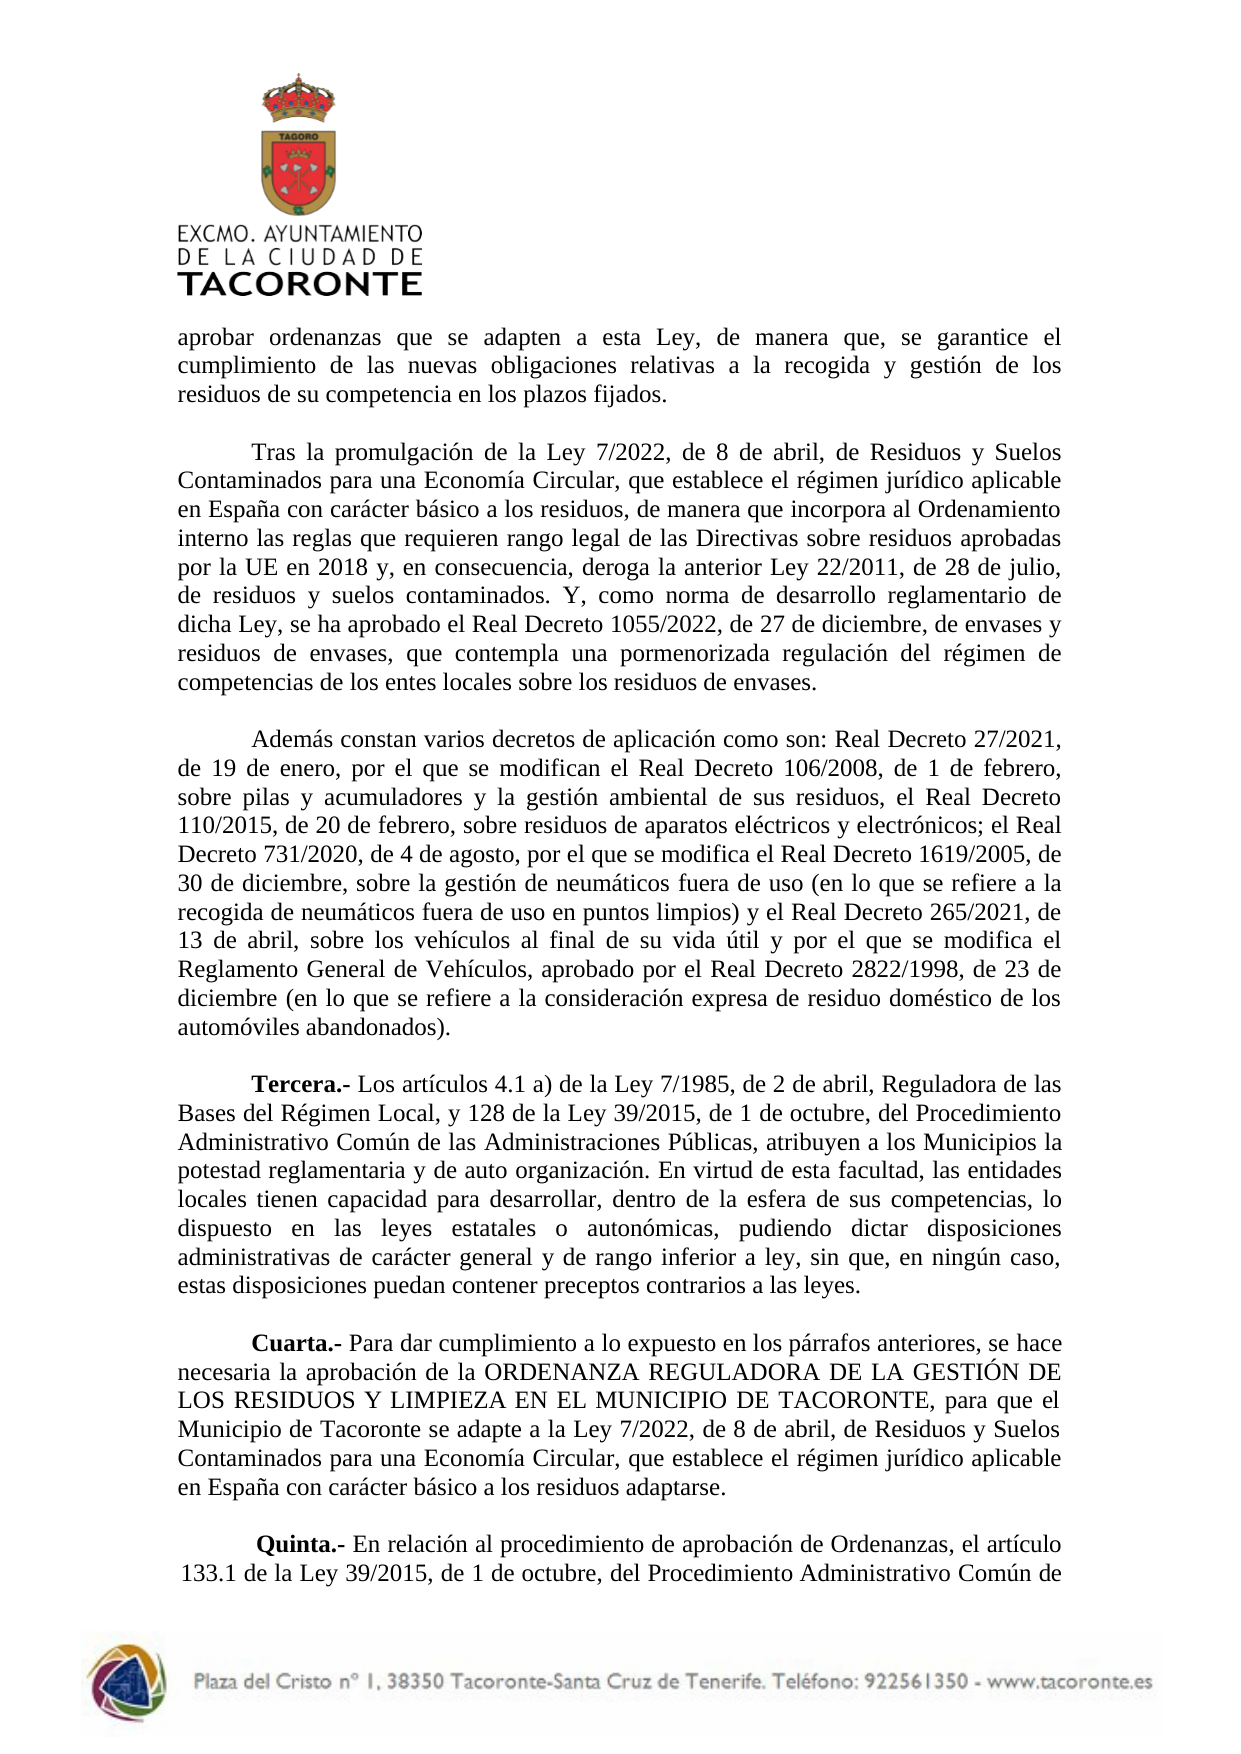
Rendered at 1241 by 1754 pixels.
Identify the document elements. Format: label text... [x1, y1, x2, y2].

picture [177, 73, 422, 296]
text Tras la promulgación de la Ley 7/2022, de 8 de abril, de Residuos y Suelos Contaminados para una Economía Circular, que establece el régimen jurídico aplicable en España con carácter básico a los residuos, de manera que incorpora al Ordenamiento interno las reglas que requieren rango legal de las Directivas sobre residuos aprobadas por la UE en 2018 y, en consecuencia, deroga la anterior Ley 22/2011, de 28 de julio, de residuos y suelos contaminados. Y, como norma de desarrollo reglamentario de dicha Ley, se ha aprobado el Real Decreto 1055/2022, de 27 de diciembre, de envases y residuos de envases, que contempla una pormenorizada regulación del régimen de competencias de los entes locales sobre los residuos de envases. [177, 437, 1062, 696]
picture [80, 1631, 1163, 1737]
text Municipio de Tacoronte se adapte a la Ley 7/2022, de 8 de abril, de Residuos y Suelos Contaminados para una Economía Circular, que establece el régimen jurídico aplicable en España con carácter básico a los residuos adaptarse. [177, 1414, 1062, 1501]
text 133.1 de la Ley 39/2015, de 1 de octubre, del Procedimiento Administrativo Común de [148, 1558, 1062, 1587]
text Además constan varios decretos de aplicación como son: Real Decreto 27/2021, de 19 de enero, por el que se modifican el Real Decreto 106/2008, de 1 de febrero, sobre pilas y acumuladores y la gestión ambiental de sus residuos, el Real Decreto 110/2015, de 20 de febrero, sobre residuos de aparatos eléctricos y electrónicos; el Real Decreto 731/2020, de 4 de agosto, por el que se modifica el Real Decreto 1619/2005, de 30 de diciembre, sobre la gestión de neumáticos fuera de uso (en lo que se refiere a la recogida de neumáticos fuera de uso en puntos limpios) y el Real Decreto 265/2021, de 13 de abril, sobre los vehículos al final de su vida útil y por el que se modifica el Reglamento General de Vehículos, aprobado por el Real Decreto 2822/1998, de 23 de diciembre (en lo que se refiere a la consideración expresa de residuo doméstico de los automóviles abandonados). [177, 724, 1063, 1041]
text Cuarta.- Para dar cumplimiento a lo expuesto en los párrafos anteriores, se hace necesaria la aprobación de la ORDENANZA REGULADORA DE LA GESTIÓN DE LOS RESIDUOS Y LIMPIEZA EN EL MUNICIPIO DE TACORONTE, para que el [177, 1328, 1063, 1414]
text aprobar ordenanzas que se adapten a esta Ley, de manera que, se garantice el cumplimiento de las nuevas obligaciones relativas a la recogida y gestión de los residuos de su competencia en los plazos fijados. [177, 322, 1062, 408]
text Tercera.- Los artículos 4.1 a) de la Ley 7/1985, de 2 de abril, Reguladora de las Bases del Régimen Local, y 128 de la Ley 39/2015, de 1 de octubre, del Procedimiento Administrativo Común de las Administraciones Públicas, atribuyen a los Municipios la potestad reglamentaria y de auto organización. En virtud de esta facultad, las entidades locales tienen capacidad para desarrollar, dentro de la esfera de sus competencias, lo dispuesto en las leyes estatales o autonómicas, pudiendo dictar disposiciones administrativas de carácter general y de rango inferior a ley, sin que, en ningún caso, estas disposiciones puedan contener preceptos contrarios a las leyes. [177, 1069, 1063, 1299]
text Quinta.- En relación al procedimiento de aprobación de Ordenanzas, el artículo [148, 1529, 1062, 1558]
